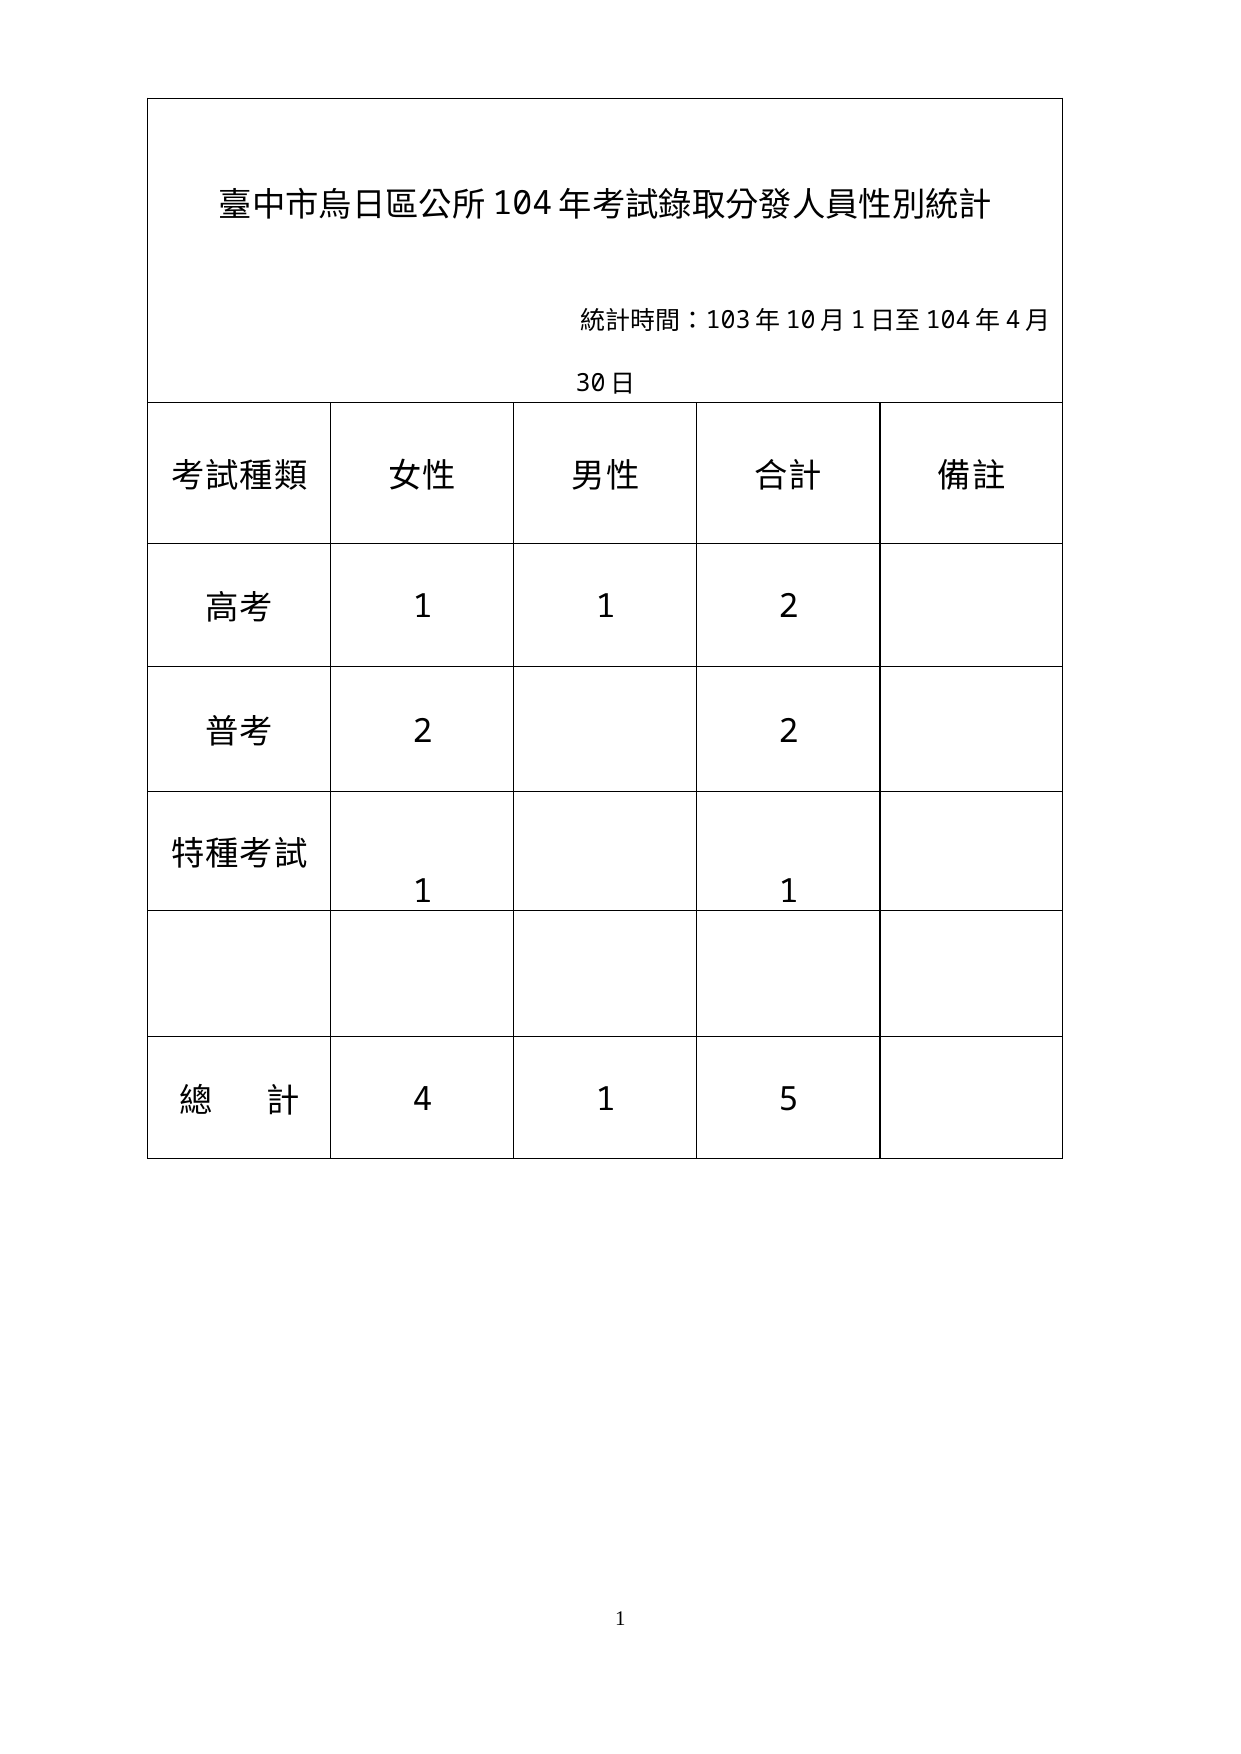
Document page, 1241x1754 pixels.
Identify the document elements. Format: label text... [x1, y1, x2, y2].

table_cell 4 [331, 1037, 513, 1158]
table_cell 2 [697, 667, 879, 791]
table_cell [881, 544, 1062, 666]
table_cell [331, 911, 513, 1036]
table_cell 女性 [331, 403, 513, 543]
table_cell 2 [331, 667, 513, 791]
table_cell [881, 911, 1062, 1036]
table_cell 特種考試 [148, 792, 330, 910]
table_cell [881, 667, 1062, 791]
table_cell 2 [697, 544, 879, 666]
table_cell 普考 [148, 667, 330, 791]
table_cell [881, 792, 1062, 910]
table_cell 1 [331, 544, 513, 666]
table_cell 考試種類 [148, 403, 330, 543]
table_cell 1 [331, 792, 513, 910]
table_cell [881, 1037, 1062, 1158]
table_cell 1 [514, 1037, 696, 1158]
table_cell [514, 667, 696, 791]
table_cell 總 計 [148, 1037, 330, 1158]
table_cell 1 [514, 544, 696, 666]
table_cell 備註 [881, 403, 1062, 543]
table_cell 5 [697, 1037, 879, 1158]
table_cell [148, 911, 330, 1036]
table_cell 男性 [514, 403, 696, 543]
table_cell 高考 [148, 544, 330, 666]
table_cell [697, 911, 879, 1036]
table_cell [514, 792, 696, 910]
table_header 臺中市烏日區公所104年考試錄取分發人員性別統計 統計時間：103年10月1日至104年4月30日 [148, 99, 1062, 402]
table_cell 1 [697, 792, 879, 910]
table_cell 合計 [697, 403, 879, 543]
table_cell [514, 911, 696, 1036]
